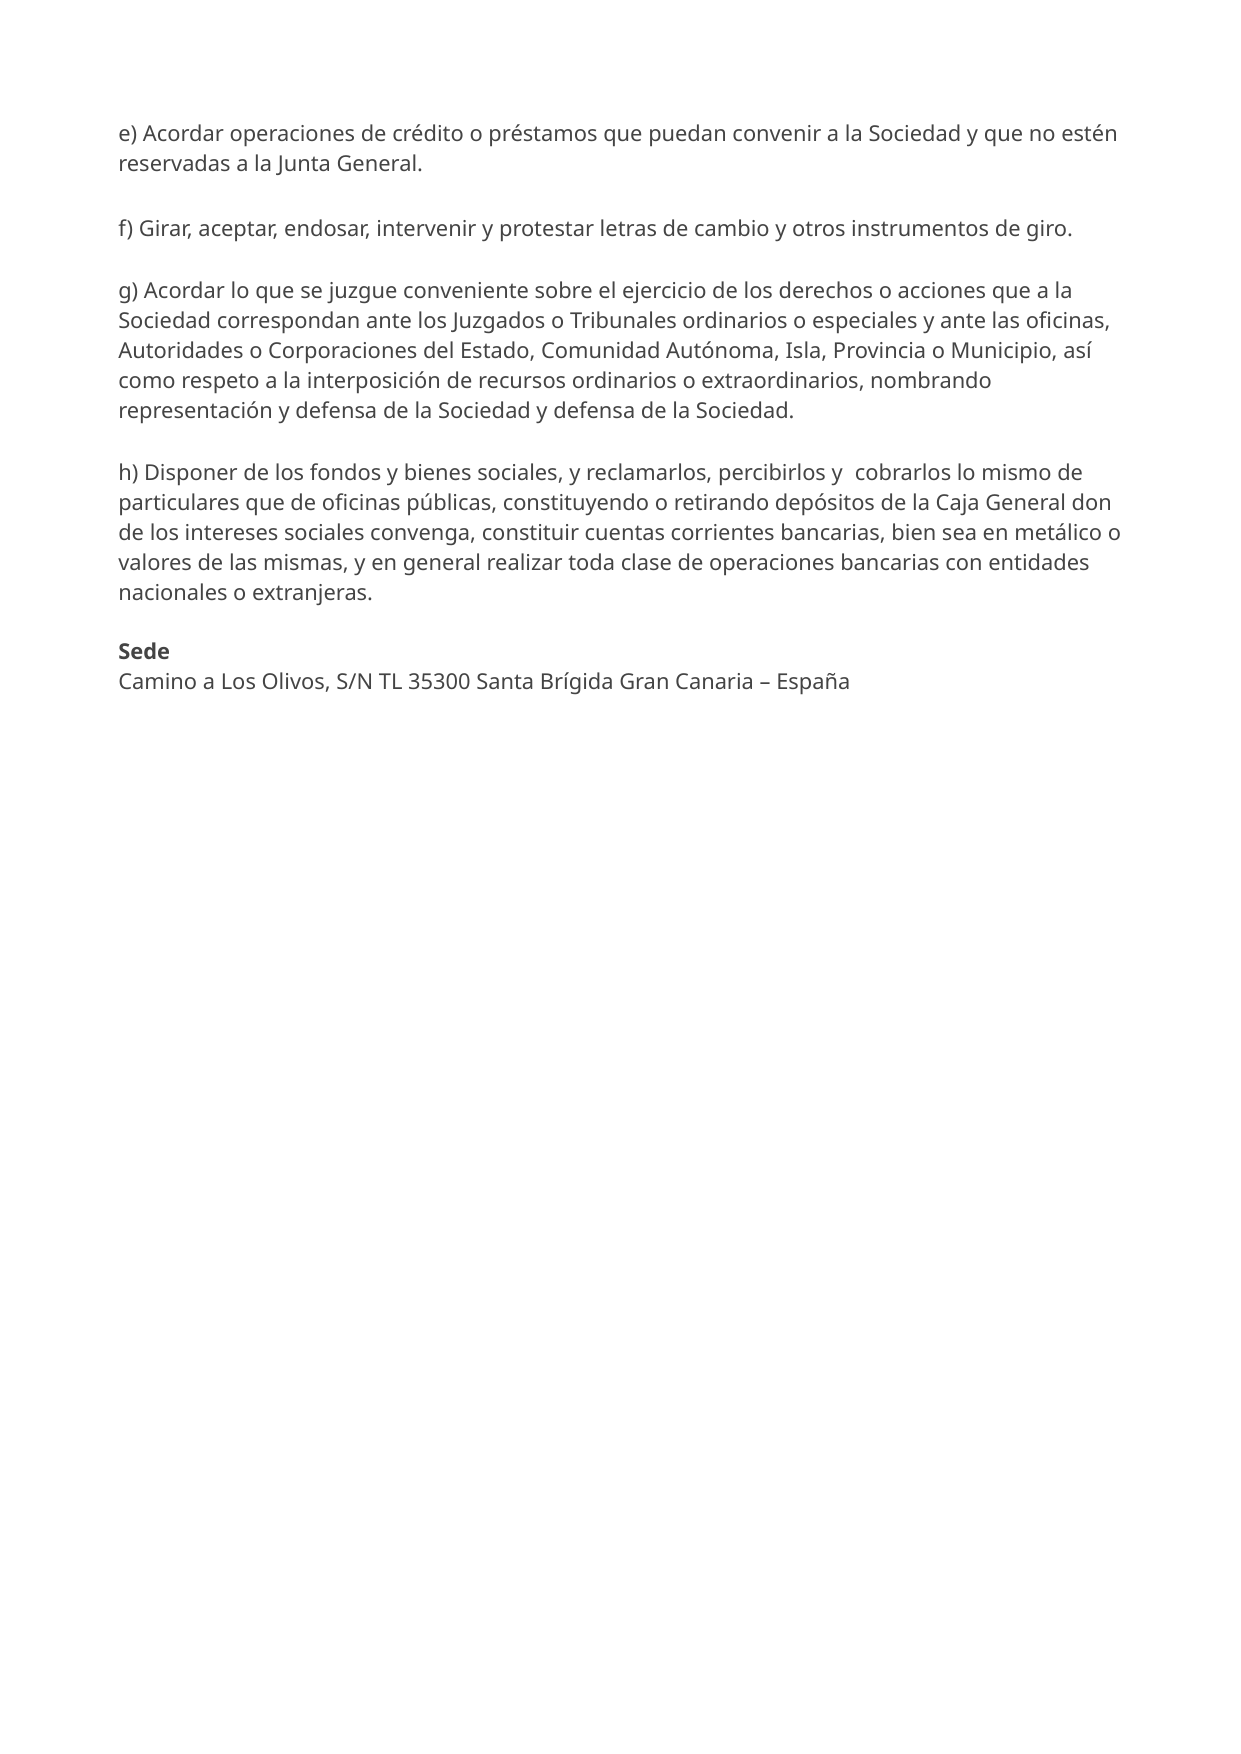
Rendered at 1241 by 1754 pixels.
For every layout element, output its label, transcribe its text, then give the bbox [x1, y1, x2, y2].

text e) Acordar operaciones de crédito o préstamos que puedan convenir a la Sociedad y que no estén reservadas a la Junta General. [118, 118, 1122, 178]
text g) Acordar lo que se juzgue conveniente sobre el ejercicio de los derechos o acciones que a la Sociedad correspondan ante los Juzgados o Tribunales ordinarios o especiales y ante las oficinas, Autoridades o Corporaciones del Estado, Comunidad Autónoma, Isla, Provincia o Municipio, así como respeto a la interposición de recursos ordinarios o extraordinarios, nombrando representación y defensa de la Sociedad y defensa de la Sociedad. [118, 246, 1122, 424]
text f) Girar, aceptar, endosar, intervenir y protestar letras de cambio y otros instrumentos de giro. [118, 213, 1122, 242]
text h) Disponer de los fondos y bienes sociales, y reclamarlos, percibirlos y cobrarlos lo mismo de particulares que de oficinas públicas, constituyendo o retirando depósitos de la Caja General don de los intereses sociales convenga, constituir cuentas corrientes bancarias, bien sea en metálico o valores de las mismas, y en general realizar toda clase de operaciones bancarias con entidades nacionales o extranjeras. Sede Camino a Los Olivos, S/N TL 35300 Santa Brígida Gran Canaria – España [118, 427, 1122, 696]
